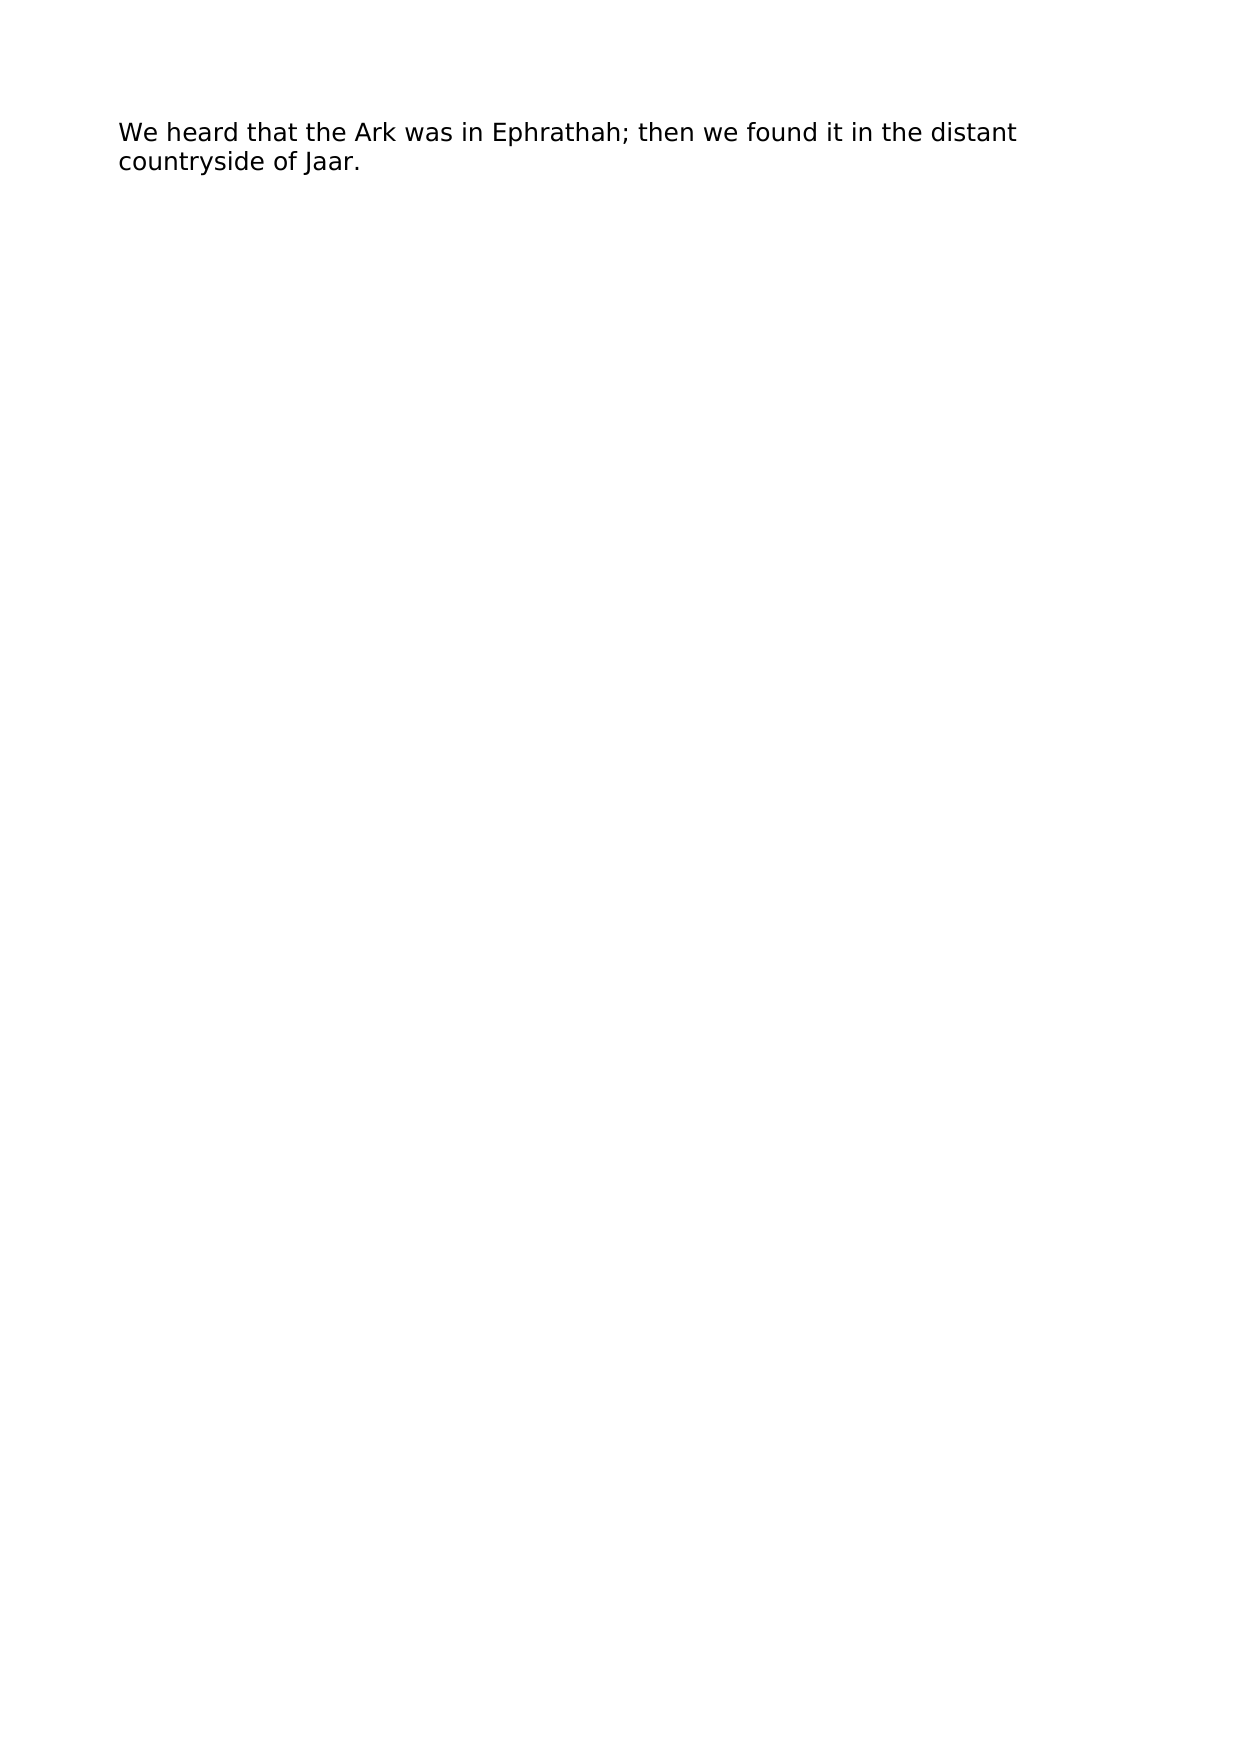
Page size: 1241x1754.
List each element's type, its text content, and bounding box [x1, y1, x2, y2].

text We heard that the Ark was in Ephrathah; then we found it in the distant countryside of Jaar. [118, 118, 1122, 176]
